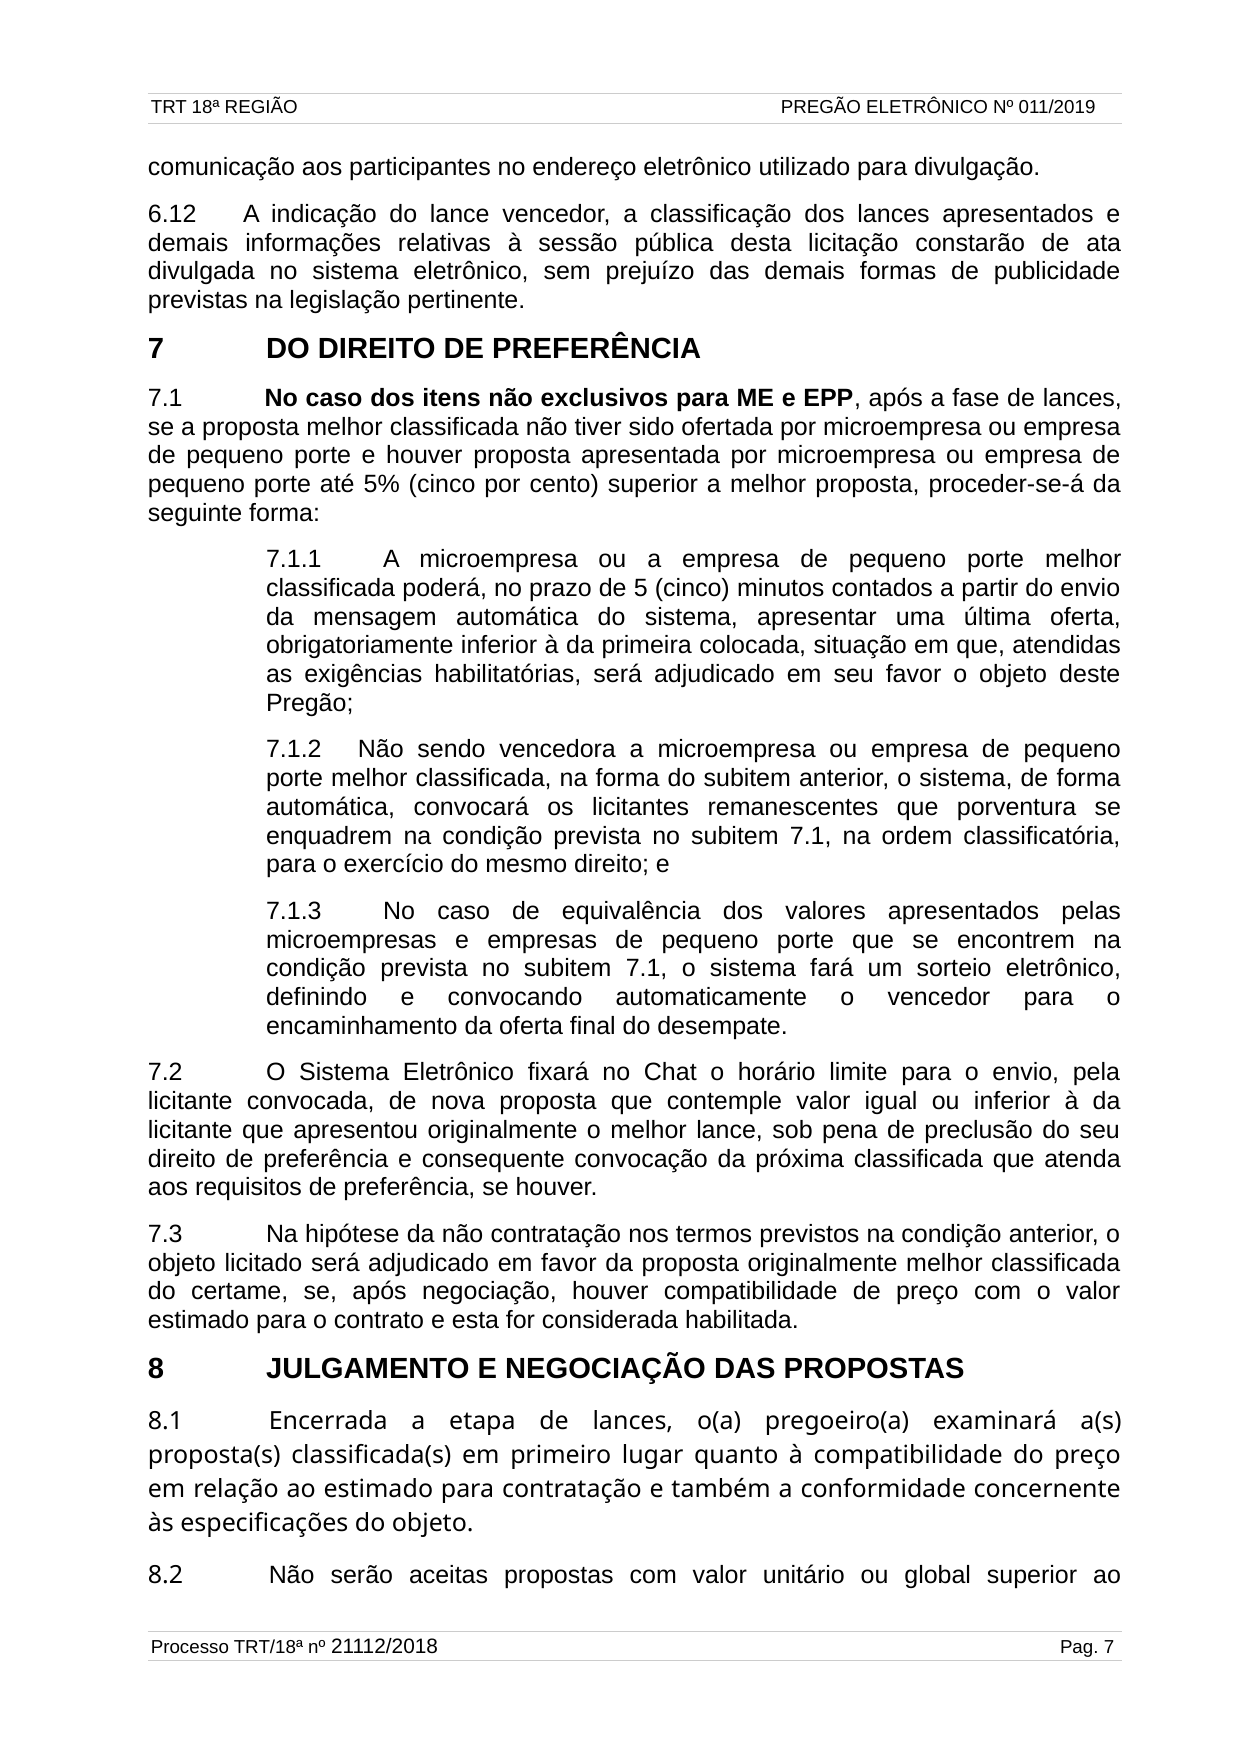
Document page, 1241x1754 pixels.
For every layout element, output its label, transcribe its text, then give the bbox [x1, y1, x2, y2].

text 7.1.3 No caso de equivalência dos valores apresentados pelas microempresas e empresas de pequeno porte que se encontrem na condição prevista no subitem 7.1, o sistema fará um sorteio eletrônico, definindo e convocando automaticamente o vencedor para o encaminhamento da oferta final do desempate. [266, 896, 1122, 1039]
text 8.2 Não serão aceitas propostas com valor unitário ou global superior ao [148, 1557, 1122, 1591]
text 7.1.1 A microempresa ou a empresa de pequeno porte melhor classificada poderá, no prazo de 5 (cinco) minutos contados a partir do envio da mensagem automática do sistema, apresentar uma última oferta, obrigatoriamente inferior à da primeira colocada, situação em que, atendidas as exigências habilitatórias, será adjudicado em seu favor o objeto deste Pregão; [266, 544, 1122, 717]
text 7 DO DIREITO DE PREFERÊNCIA [148, 331, 1122, 365]
text 7.1 No caso dos itens não exclusivos para ME e EPP, após a fase de lances, se a proposta melhor classificada não tiver sido ofertada por microempresa ou empresa de pequeno porte e houver proposta apresentada por microempresa ou empresa de pequeno porte até 5% (cinco por cento) superior a melhor proposta, proceder-se-á da seguinte forma: [148, 383, 1122, 526]
text 7.2 O Sistema Eletrônico fixará no Chat o horário limite para o envio, pela licitante convocada, de nova proposta que contemple valor igual ou inferior à da licitante que apresentou originalmente o melhor lance, sob pena de preclusão do seu direito de preferência e consequente convocação da próxima classificada que atenda aos requisitos de preferência, se houver. [148, 1057, 1122, 1201]
text 7.1.2 Não sendo vencedora a microempresa ou empresa de pequeno porte melhor classificada, na forma do subitem anterior, o sistema, de forma automática, convocará os licitantes remanescentes que porventura se enquadrem na condição prevista no subitem 7.1, na ordem classificatória, para o exercício do mesmo direito; e [266, 734, 1122, 878]
text 7.3 Na hipótese da não contratação nos termos previstos na condição anterior, o objeto licitado será adjudicado em favor da proposta originalmente melhor classificada do certame, se, após negociação, houver compatibilidade de preço com o valor estimado para o contrato e esta for considerada habilitada. [148, 1219, 1122, 1334]
text 8 JULGAMENTO E NEGOCIAÇÃO DAS PROPOSTAS [148, 1351, 1122, 1385]
text 8.1 Encerrada a etapa de lances, o(a) pregoeiro(a) examinará a(s) proposta(s) classificada(s) em primeiro lugar quanto à compatibilidade do preço em relação ao estimado para contratação e também a conformidade concernente às especificações do objeto. [148, 1403, 1122, 1539]
text comunicação aos participantes no endereço eletrônico utilizado para divulgação. [148, 152, 1122, 181]
text 6.12 A indicação do lance vencedor, a classificação dos lances apresentados e demais informações relativas à sessão pública desta licitação constarão de ata divulgada no sistema eletrônico, sem prejuízo das demais formas de publicidade previstas na legislação pertinente. [148, 199, 1122, 314]
